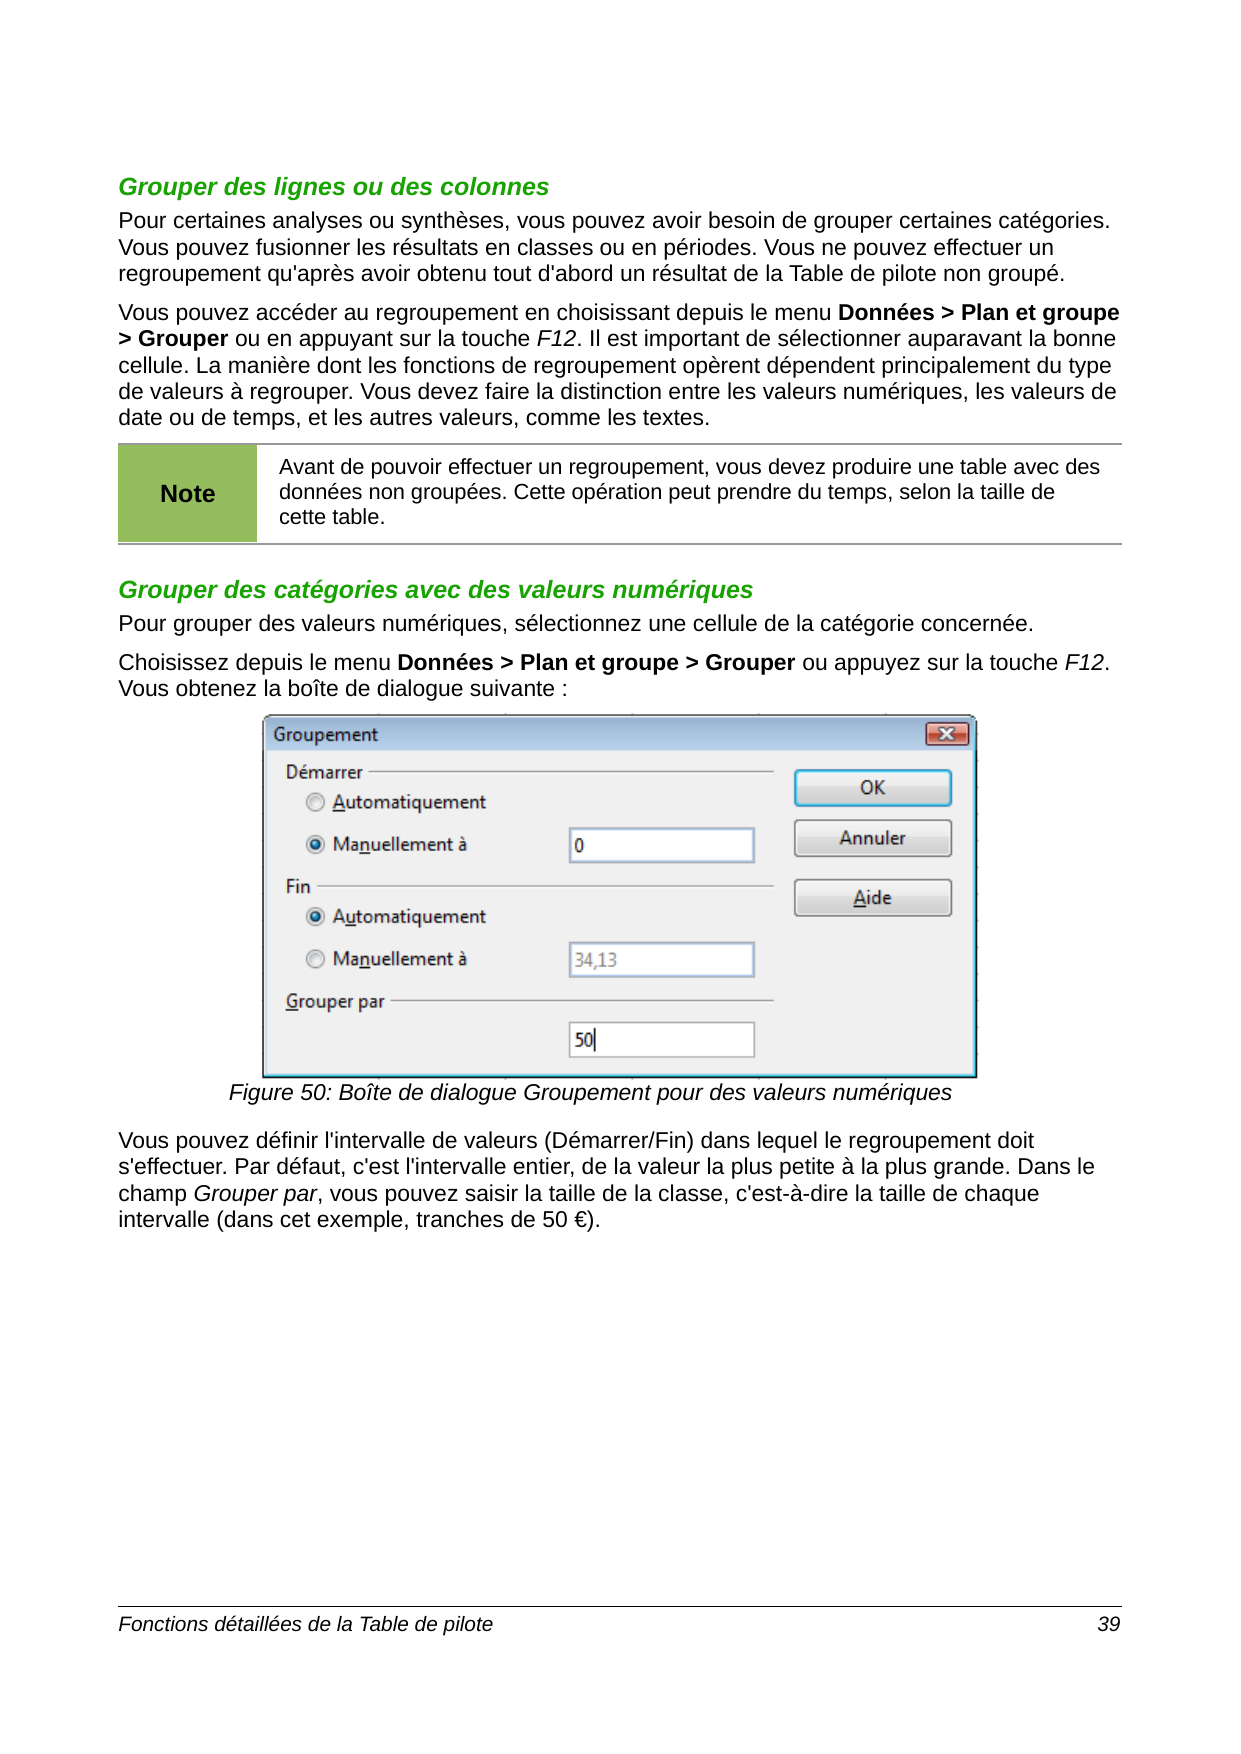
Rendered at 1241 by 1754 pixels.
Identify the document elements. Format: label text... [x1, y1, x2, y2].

table_header Note [118, 445, 257, 542]
picture [261, 713, 979, 1080]
text Vous pouvez définir l'intervalle de valeurs (Démarrer/Fin) dans lequel le regroupement doit s'effectuer. Par défaut, c'est l'intervalle entier, de la valeur la plus petite à la plus grande. Dans le champ Grouper par, vous pouvez saisir la taille de la classe, c'est-à-dire la taille de chaque intervalle (dans cet exemple, tranches de 50 €). [118, 1127, 1122, 1232]
text Pour grouper des valeurs numériques, sélectionnez une cellule de la catégorie concernée. [118, 609, 1122, 636]
subtitle Grouper des catégories avec des valeurs numériques [118, 574, 1122, 603]
table_header Avant de pouvoir effectuer un regroupement, vous devez produire une table avec des données non groupées. Cette opération peut prendre du temps, selon la taille de cette table. [258, 445, 1122, 542]
text Choisissez depuis le menu Données > Plan et groupe > Grouper ou appuyez sur la touche F12. Vous obtenez la boîte de dialogue suivante : [118, 648, 1122, 701]
text Vous pouvez accéder au regroupement en choisissant depuis le menu Données > Plan et groupe > Grouper ou en appuyant sur la touche F12. Il est important de sélectionner auparavant la bonne cellule. La manière dont les fonctions de regroupement opèrent dépendent principalement du type de valeurs à regrouper. Vous devez faire la distinction entre les valeurs numériques, les valeurs de date ou de temps, et les autres valeurs, comme les textes. [118, 299, 1122, 431]
text Pour certaines analyses ou synthèses, vous pouvez avoir besoin de grouper certaines catégories. Vous pouvez fusionner les résultats en classes ou en périodes. Vous ne pouvez effectuer un regroupement qu'après avoir obtenu tout d'abord un résultat de la Table de pilote non groupé. [118, 207, 1122, 286]
subtitle Grouper des lignes ou des colonnes [118, 172, 1122, 201]
text Figure 50: Boîte de dialogue Groupement pour des valeurs numériques [229, 714, 1012, 1106]
